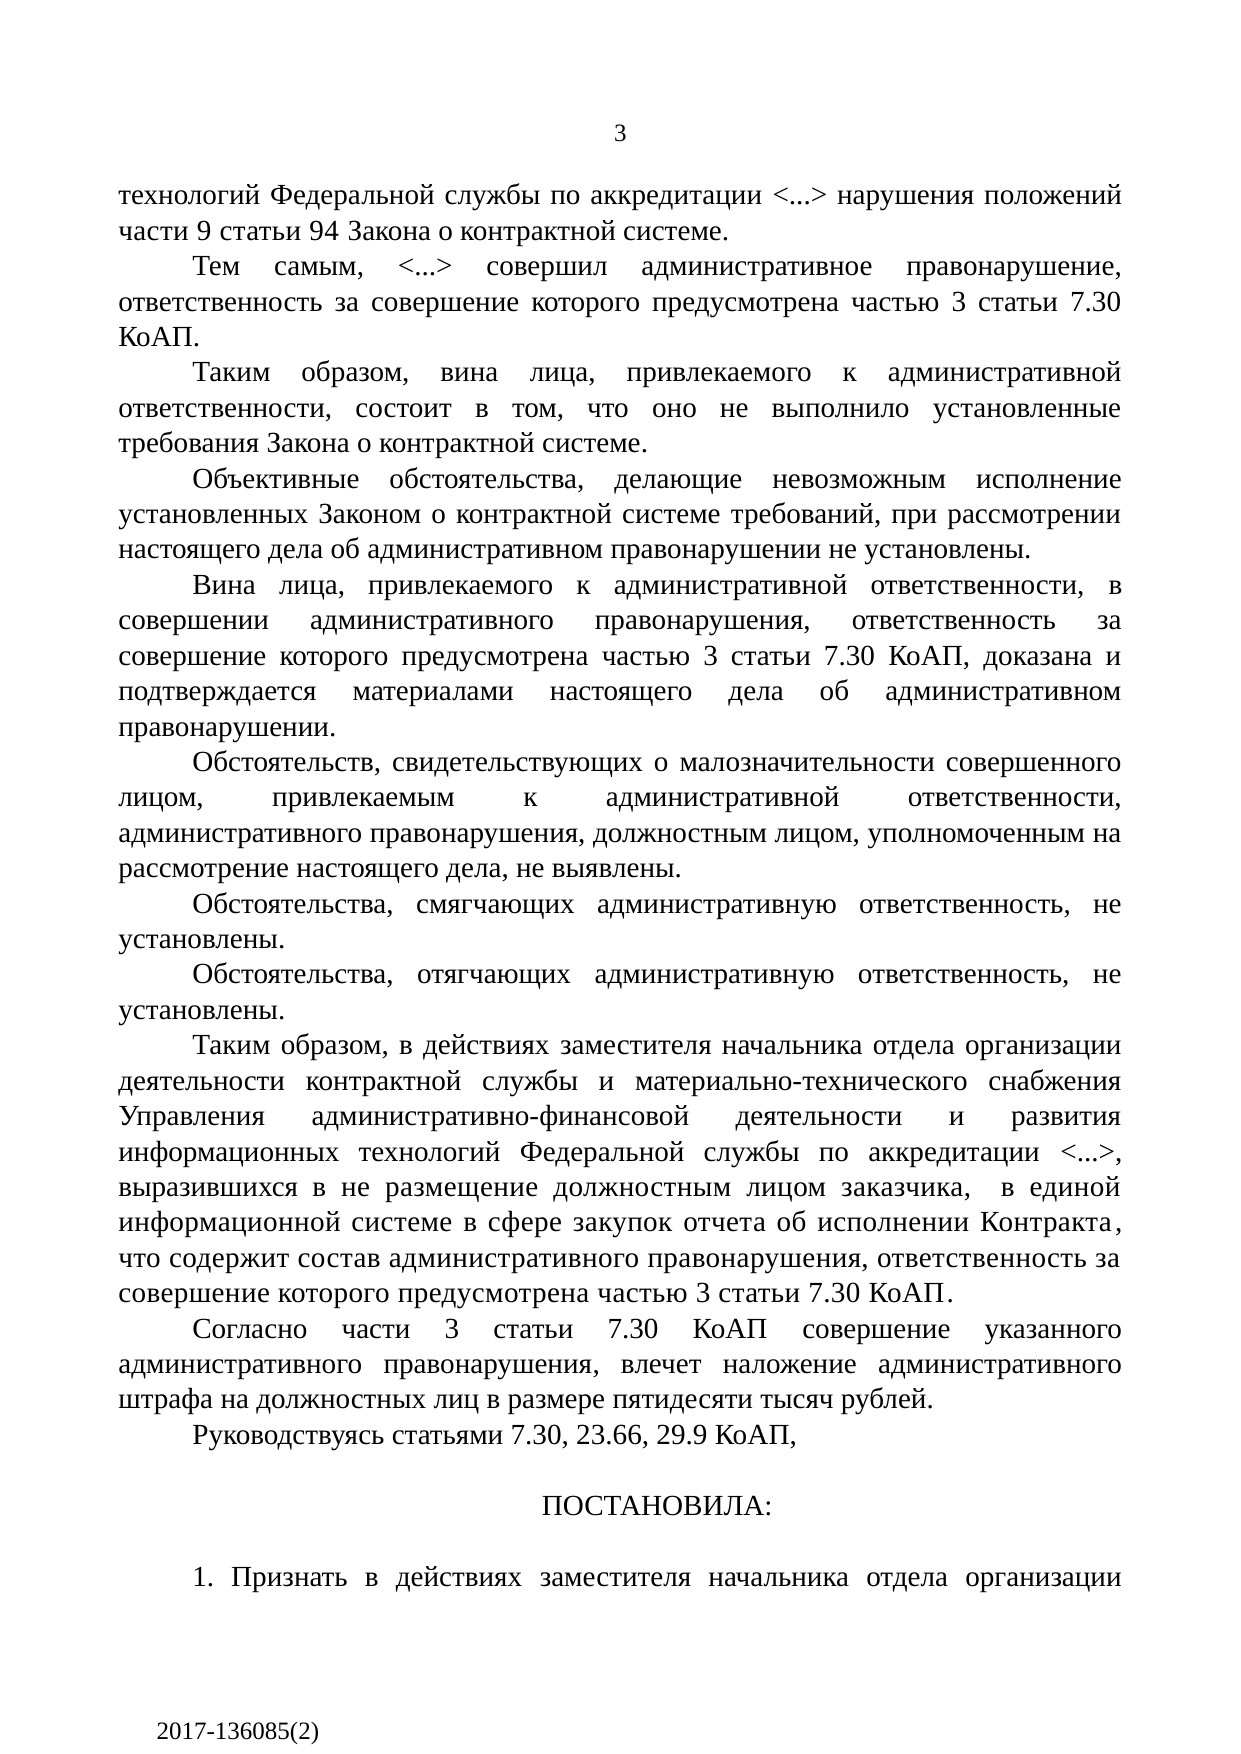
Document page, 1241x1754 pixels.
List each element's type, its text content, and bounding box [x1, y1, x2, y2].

text 1. Признать в действиях заместителя начальника отдела организации [118, 1558, 1122, 1593]
text ПОСТАНОВИЛА: [118, 1487, 1122, 1522]
text Согласно части 3 статьи 7.30 КоАП совершение указанного административного правонарушения, влечет наложение административного штрафа на должностных лиц в размере пятидесяти тысяч рублей. [118, 1310, 1122, 1416]
text Руководствуясь статьями 7.30, 23.66, 29.9 КоАП, [118, 1416, 1122, 1451]
text Обстоятельств, свидетельствующих о малозначительности совершенного лицом, привлекаемым к административной ответственности, административного правонарушения, должностным лицом, уполномоченным на рассмотрение настоящего дела, не выявлены. [118, 743, 1122, 885]
text Обстоятельства, отягчающих административную ответственность, не установлены. [118, 956, 1122, 1026]
text Таким образом, вина лица, привлекаемого к административной ответственности, состоит в том, что оно не выполнило установленные требования Закона о контрактной системе. [118, 353, 1122, 460]
text технологий Федеральной службы по аккредитации <...> нарушения положений части 9 статьи 94 Закона о контрактной системе. [118, 176, 1122, 247]
text Тем самым, <...> совершил административное правонарушение, ответственность за совершение которого предусмотрена частью 3 статьи 7.30 КоАП. [118, 247, 1122, 353]
text Таким образом, в действиях заместителя начальника отдела организации деятельности контрактной службы и материально-технического снабжения Управления административно-финансовой деятельности и развития информационных технологий Федеральной службы по аккредитации <...>, выразившихся в не размещение должностным лицом заказчика, в единой информационной системе в сфере закупок отчета об исполнении Контракта, что содержит состав административного правонарушения, ответственность за совершение которого предусмотрена частью 3 статьи 7.30 КоАП. [118, 1026, 1122, 1310]
text Объективные обстоятельства, делающие невозможным исполнение установленных Законом о контрактной системе требований, при рассмотрении настоящего дела об административном правонарушении не установлены. [118, 460, 1122, 566]
text Вина лица, привлекаемого к административной ответственности, в совершении административного правонарушения, ответственность за совершение которого предусмотрена частью 3 статьи 7.30 КоАП, доказана и подтверждается материалами настоящего дела об административном правонарушении. [118, 566, 1122, 743]
text Обстоятельства, смягчающих административную ответственность, не установлены. [118, 885, 1122, 956]
